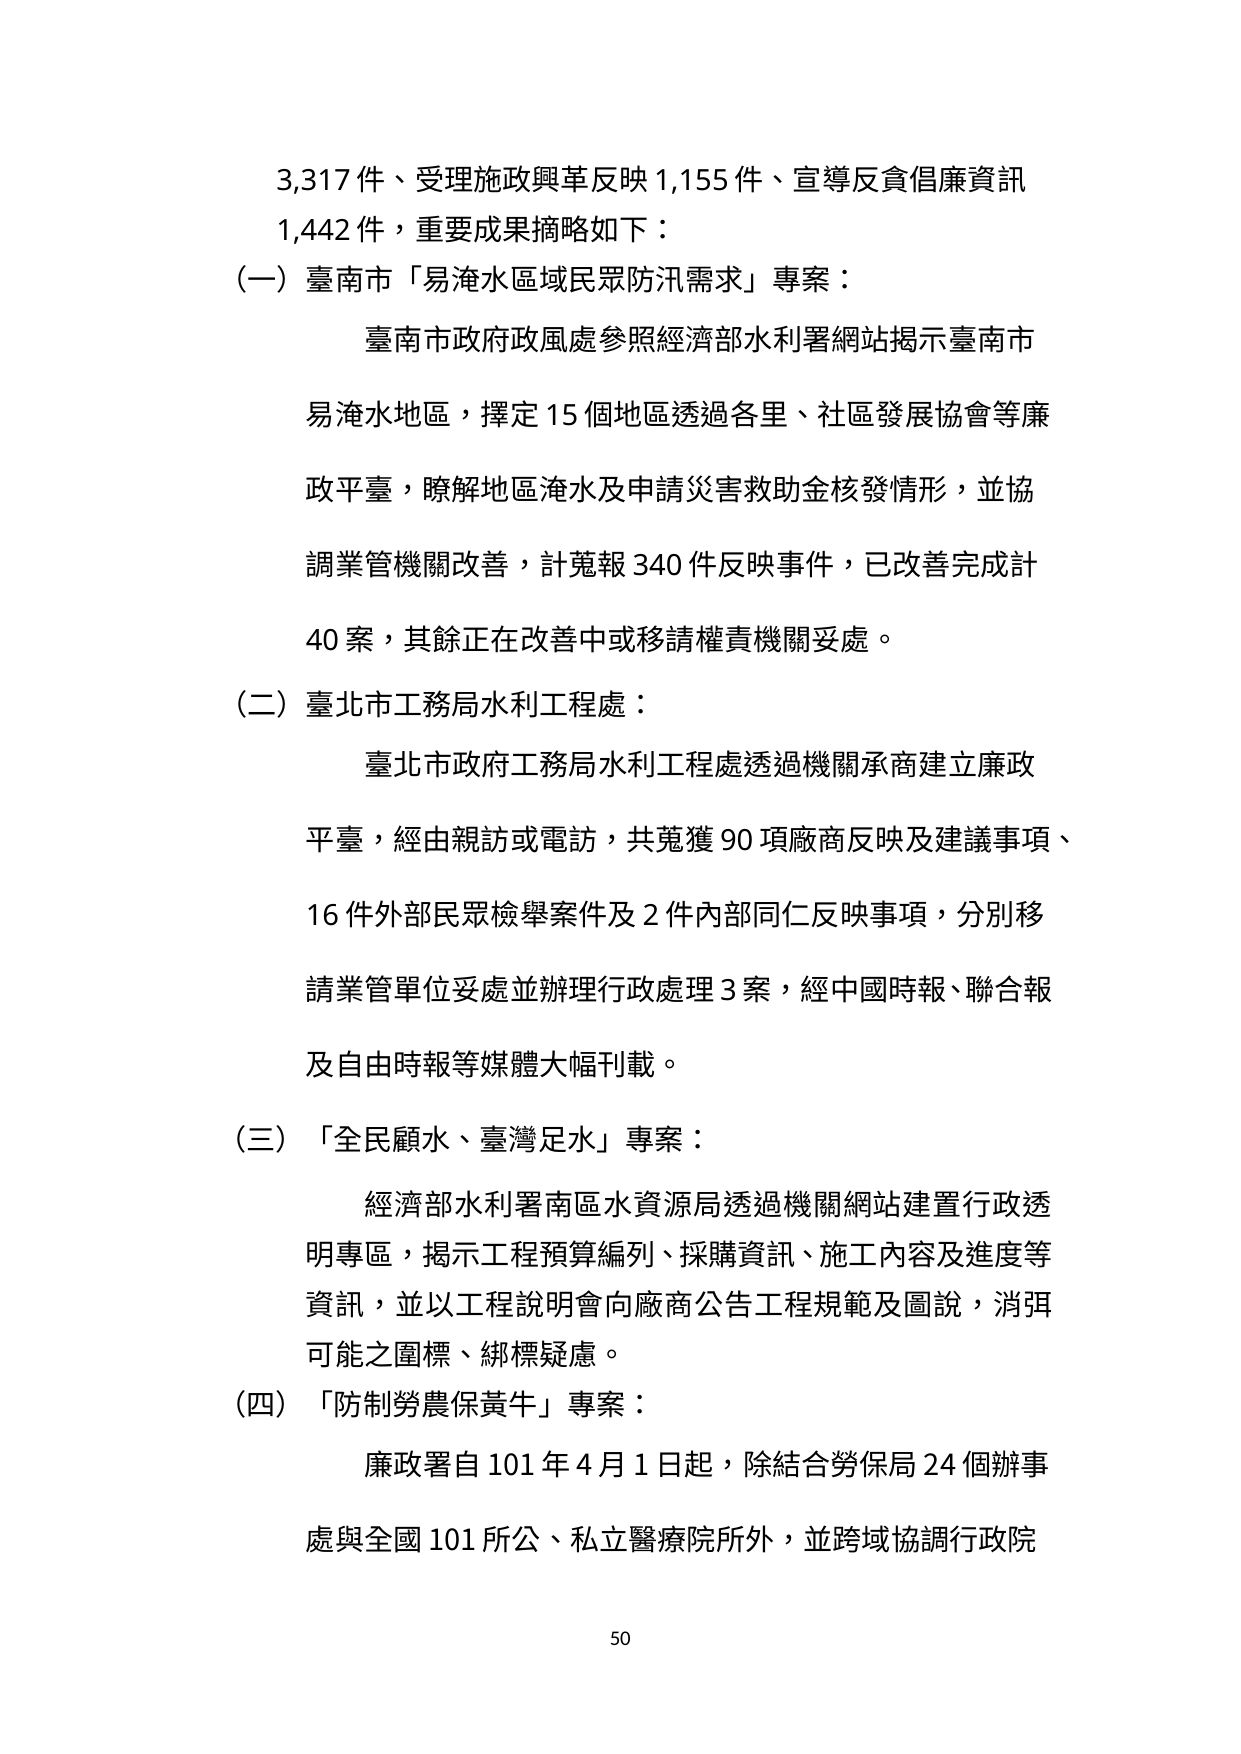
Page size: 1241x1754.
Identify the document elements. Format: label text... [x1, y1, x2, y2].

text 3,317件、受理施政興革反映1,155件、宣導反貪倡廉資訊1,442件，重要成果摘略如下： [276, 150, 1053, 250]
subtitle 經濟部水利署南區水資源局透過機關網站建置行政透明專區，揭示工程預算編列、採購資訊、施工內容及進度等資訊，並以工程說明會向廠商公告工程規範及圖說，消弭可能之圍標、綁標疑慮。 [306, 1175, 1053, 1375]
text （三）「全民顧水、臺灣足水」專案： [217, 1100, 1053, 1175]
subtitle （二）臺北市工務局水利工程處： [218, 675, 1053, 725]
text 臺南市政府政風處參照經濟部水利署網站揭示臺南市易淹水地區，擇定15個地區透過各里、社區發展協會等廉政平臺，瞭解地區淹水及申請災害救助金核發情形，並協調業管機關改善，計蒐報340件反映事件，已改善完成計40案，其餘正在改善中或移請權責機關妥處。 [306, 300, 1053, 675]
text 廉政署自101年4月1日起，除結合勞保局24個辦事處與全國101所公、私立醫療院所外，並跨域協調行政院 [306, 1425, 1053, 1575]
text 臺北市政府工務局水利工程處透過機關承商建立廉政平臺，經由親訪或電訪，共蒐獲90項廠商反映及建議事項、16件外部民眾檢舉案件及2件內部同仁反映事項，分別移請業管單位妥處並辦理行政處理3案，經中國時報、聯合報及自由時報等媒體大幅刊載。 [306, 725, 1053, 1100]
subtitle （四）「防制勞農保黃牛」專案： [217, 1375, 1053, 1425]
subtitle （一）臺南市「易淹水區域民眾防汛需求」專案： [218, 250, 1053, 300]
